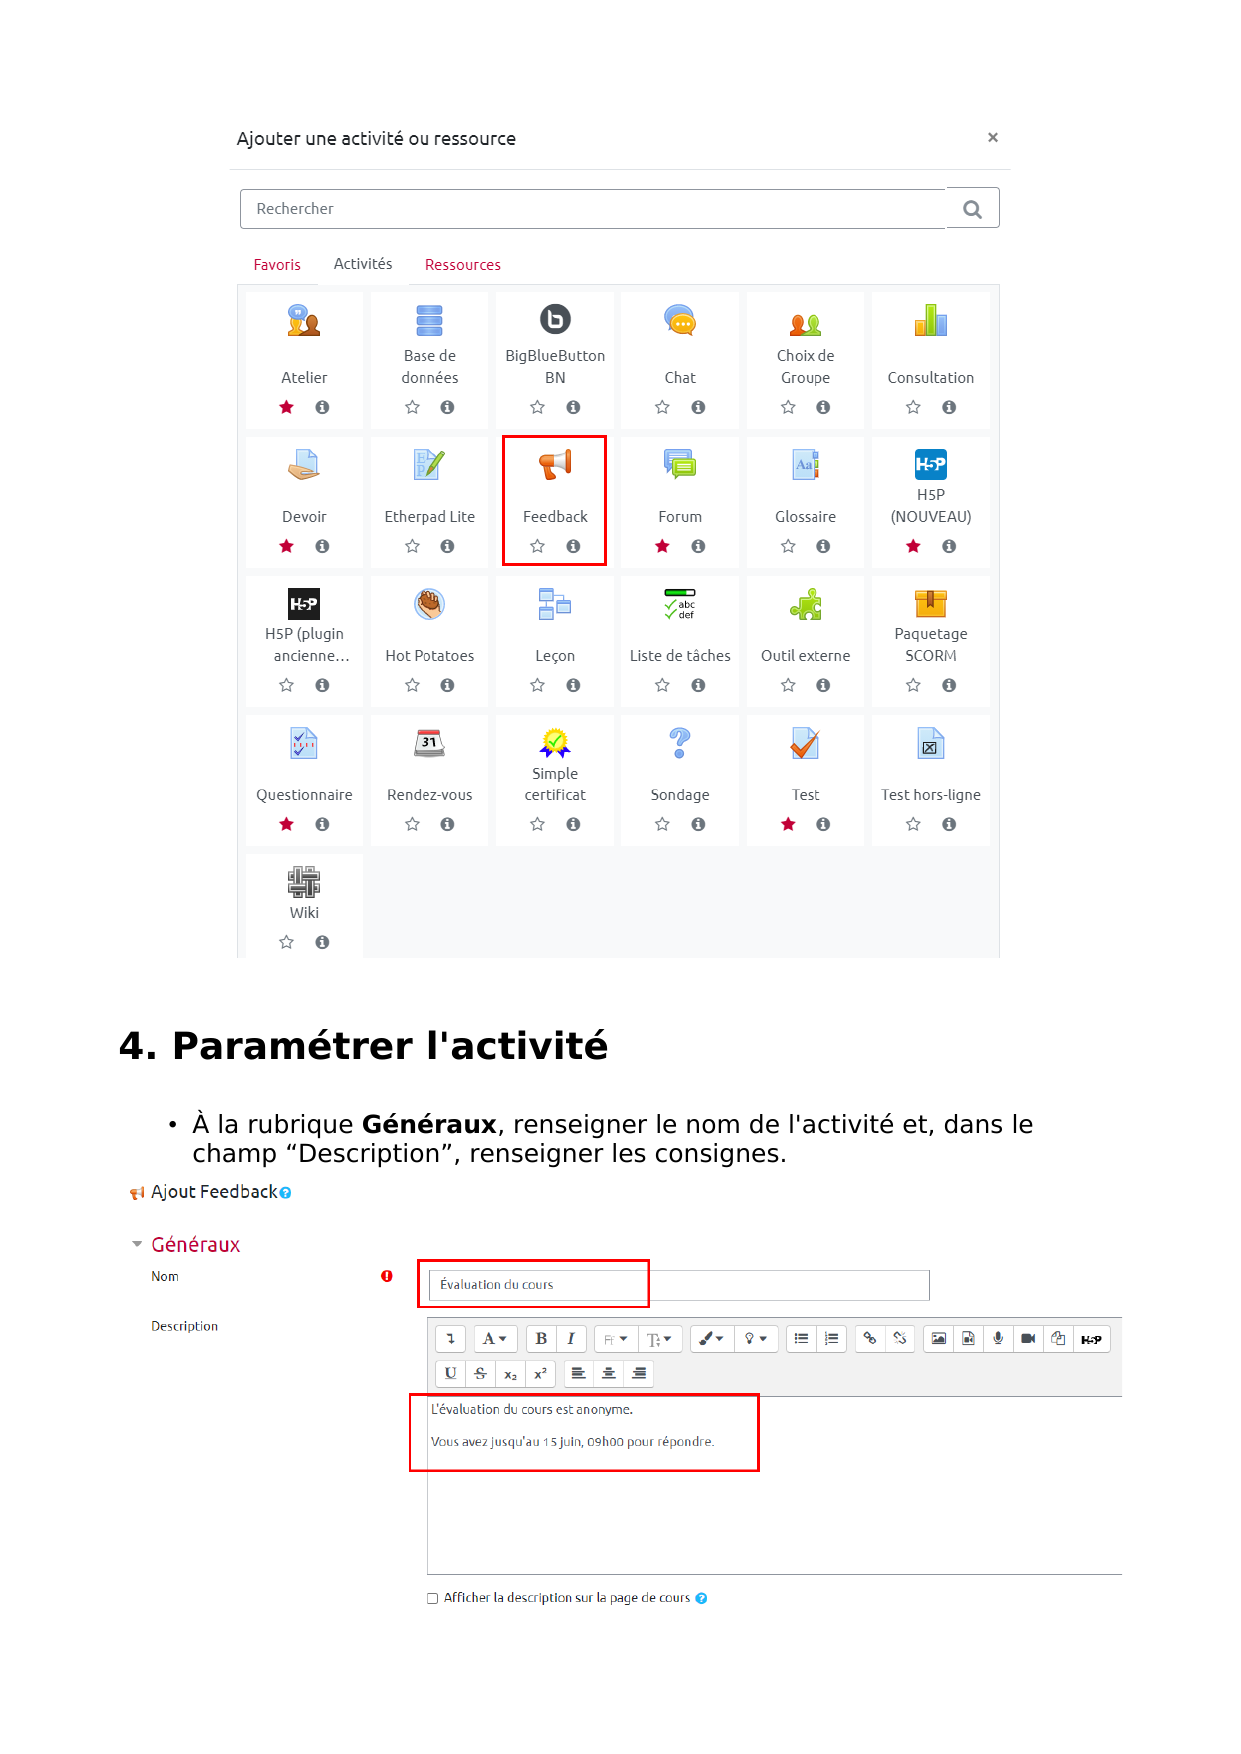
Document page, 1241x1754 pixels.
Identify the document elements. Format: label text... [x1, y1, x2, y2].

list À la rubrique Généraux, renseigner le nom de l'activité et, dans le champ “Description”, renseigner les consignes. [177, 1110, 1122, 1168]
picture [118, 1168, 1123, 1620]
picture [229, 118, 1011, 958]
subtitle 4. Paramétrer l'activité [118, 1025, 1122, 1068]
